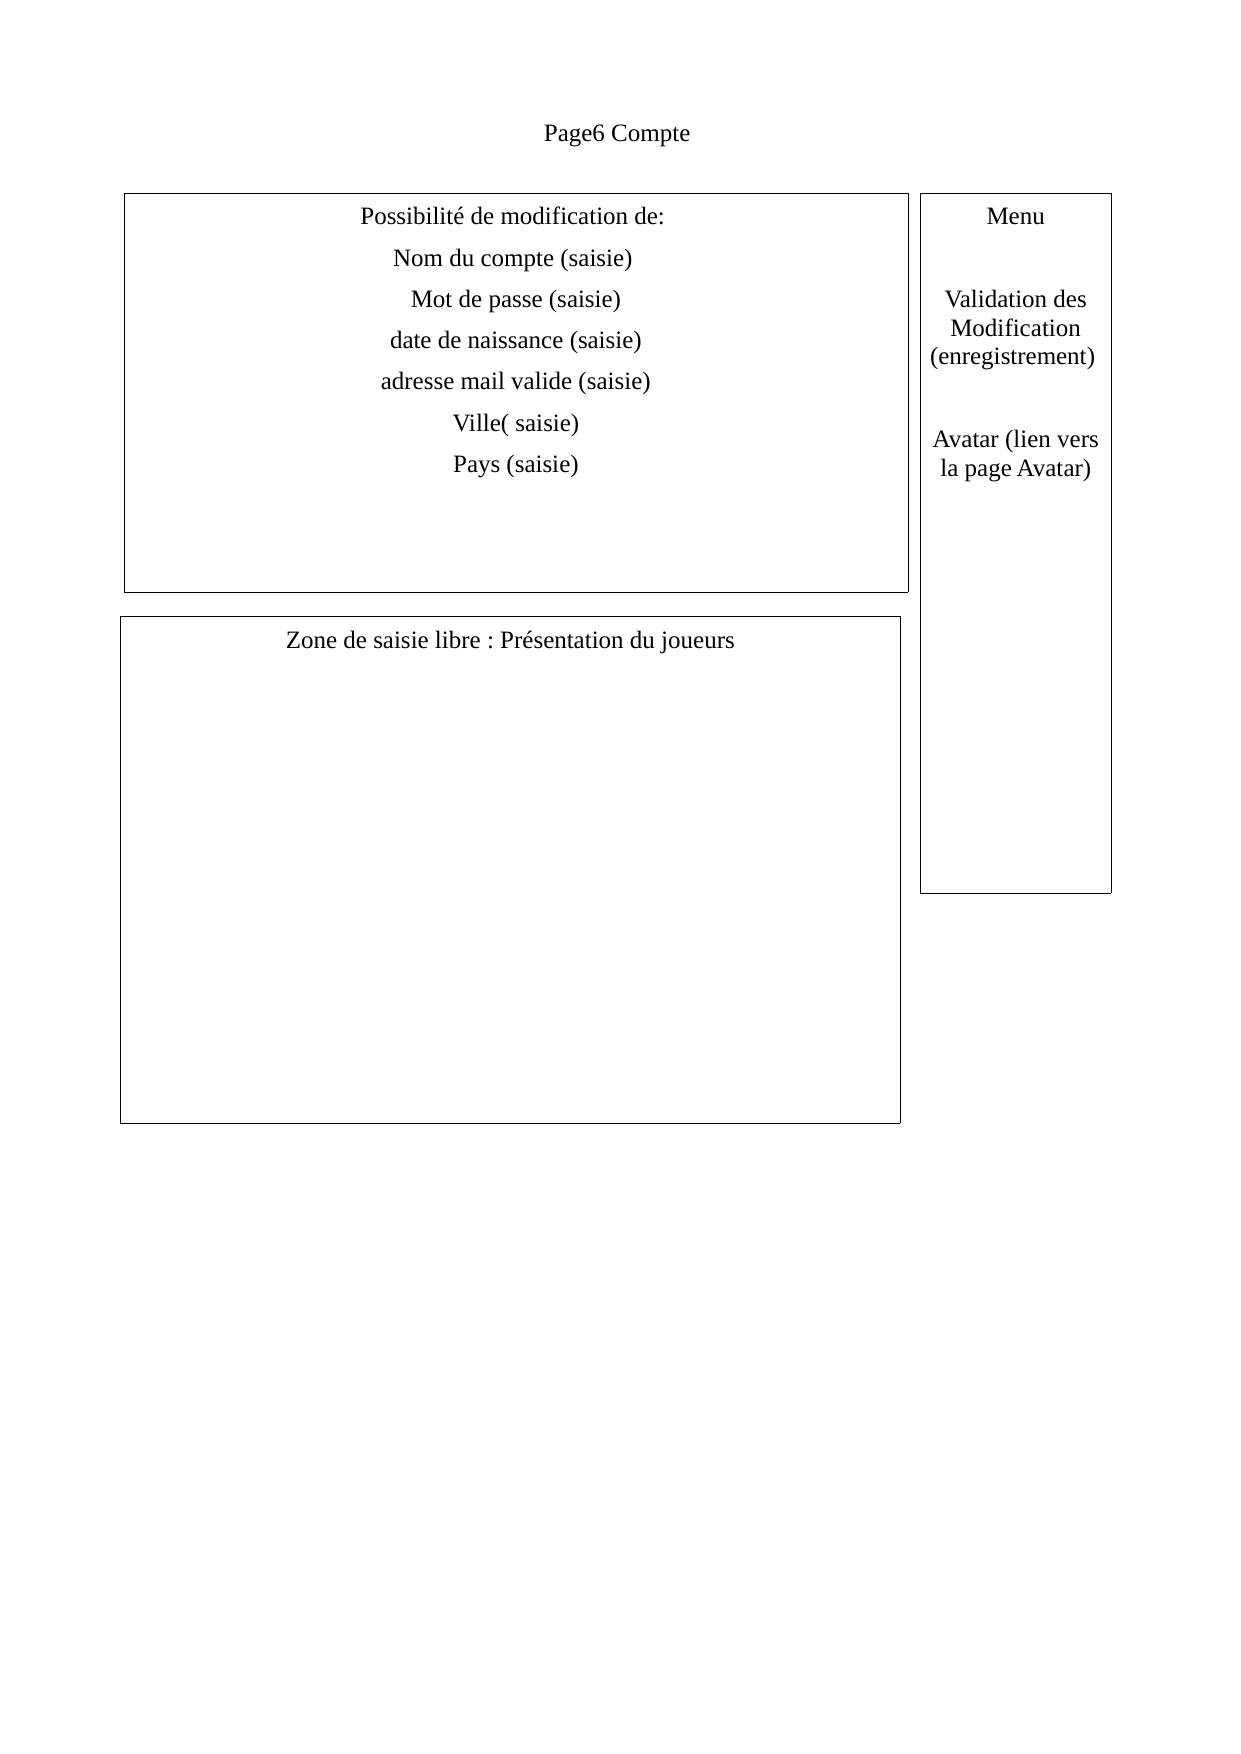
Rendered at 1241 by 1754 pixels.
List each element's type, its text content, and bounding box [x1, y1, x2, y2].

text Zone de saisie libre : Présentation du joueurs [129, 625, 891, 654]
text Ville( saisie) [132, 408, 899, 436]
text Avatar (lien vers la page Avatar) [929, 424, 1102, 481]
text Mot de passe (saisie) [132, 284, 899, 313]
text date de naissance (saisie) [132, 325, 899, 354]
text Validation des Modification (enregistrement) [929, 284, 1102, 370]
text Possibilité de modification de: [132, 201, 899, 230]
text Menu [929, 201, 1102, 230]
text Page6 Compte [118, 118, 1122, 147]
text Nom du compte (saisie) [132, 243, 899, 271]
text Pays (saisie) [132, 449, 899, 478]
text adresse mail valide (saisie) [132, 366, 899, 395]
